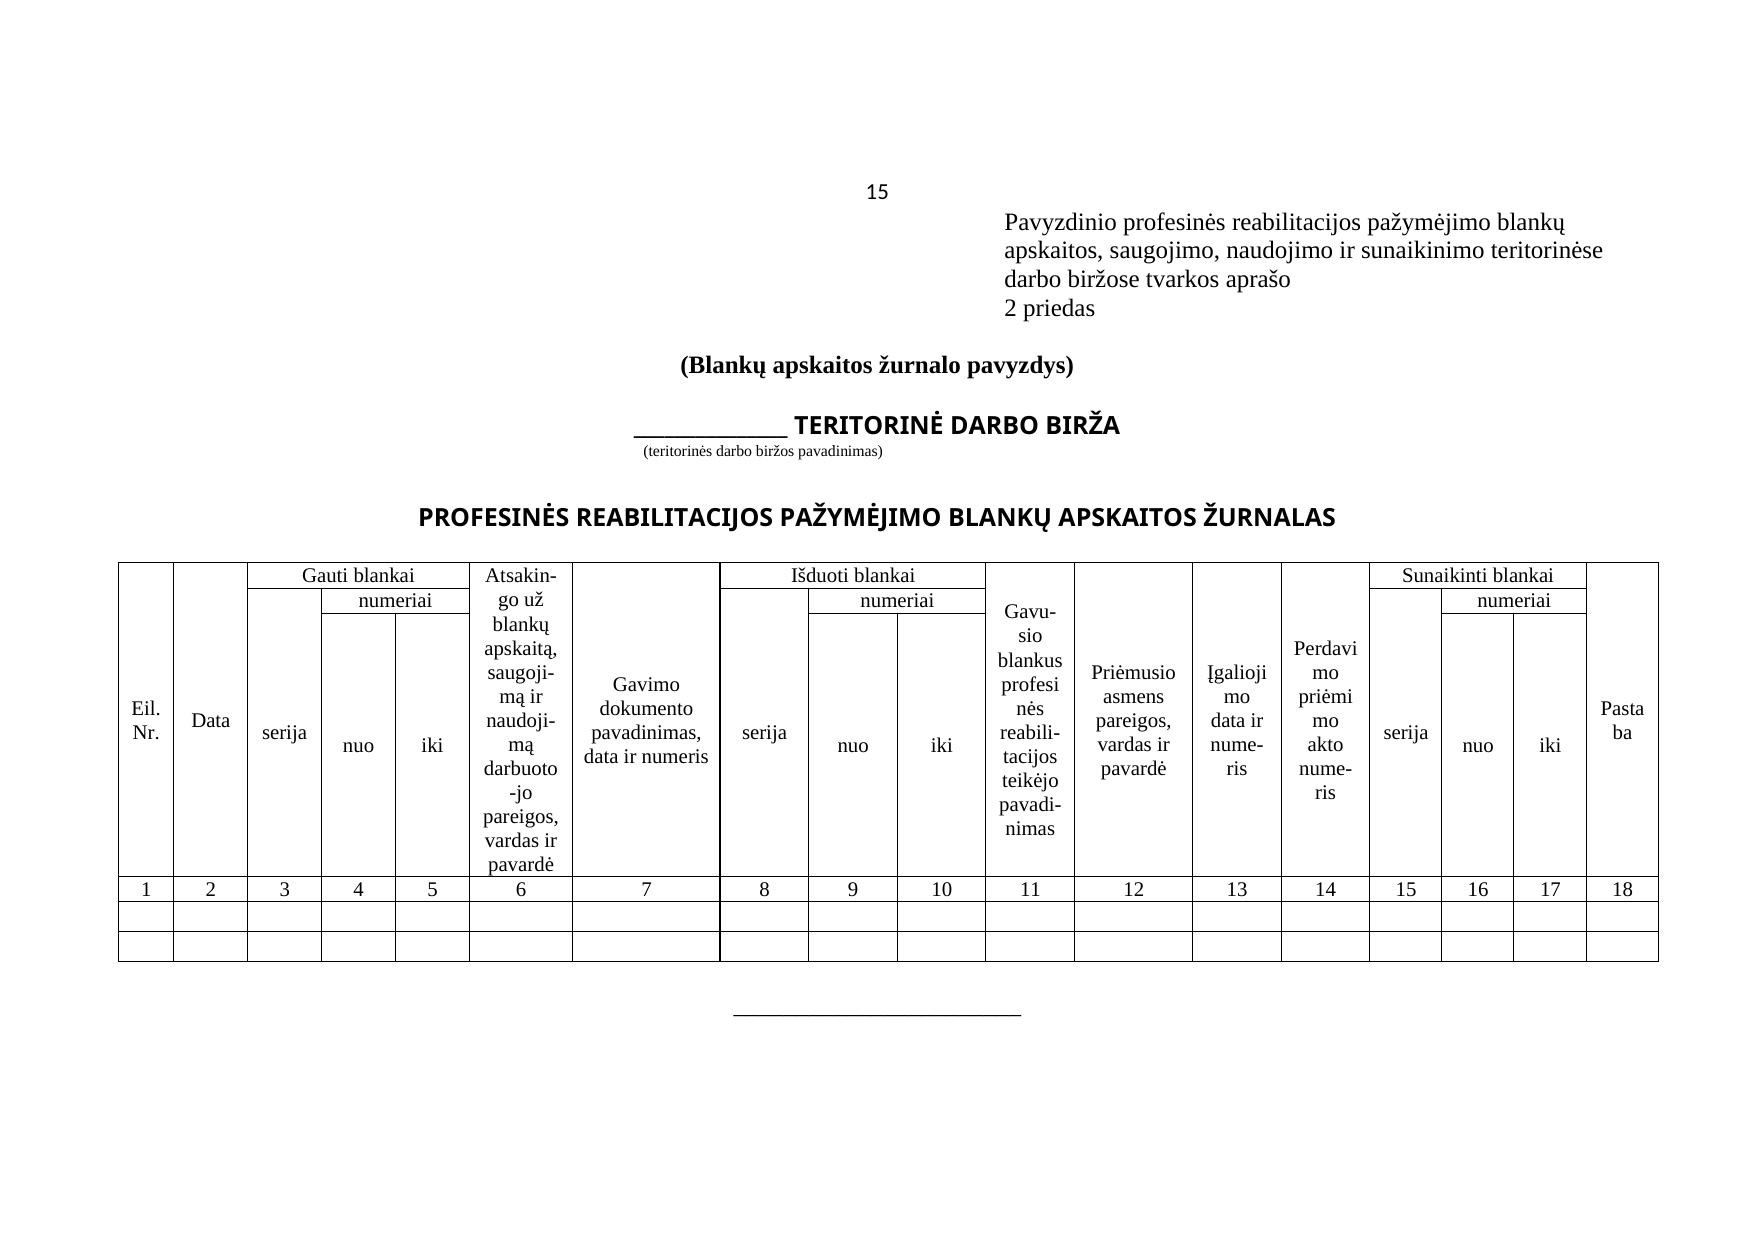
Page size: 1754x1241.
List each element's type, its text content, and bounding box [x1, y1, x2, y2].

text PROFESINĖS REABILITACIJOS PAŽYMĖJIMO BLANKŲ apskaitos žurnalas [118, 499, 1636, 533]
table_cell 9 [809, 877, 897, 901]
table_cell 12 [1075, 877, 1192, 901]
table_cell 1 [119, 877, 173, 901]
table_cell iki [1514, 614, 1586, 876]
table_cell iki [898, 614, 985, 876]
table_cell [1282, 932, 1369, 961]
text _______________________ [118, 991, 1636, 1019]
table_cell [1587, 902, 1658, 931]
table_cell [573, 902, 719, 931]
table_cell [1514, 932, 1586, 961]
table_cell 8 [721, 877, 808, 901]
table_cell 5 [396, 877, 469, 901]
table_header Data [174, 563, 247, 876]
table_cell [721, 932, 808, 961]
table_cell [322, 932, 395, 961]
table_header Išduoti blankai [721, 563, 985, 587]
table_cell [898, 902, 985, 931]
table_cell nuo [322, 614, 395, 876]
table_cell numeriai [809, 589, 985, 612]
table_cell [470, 902, 572, 931]
table_cell [809, 902, 897, 931]
table_header Pastaba [1587, 563, 1658, 876]
table_cell [1514, 902, 1586, 931]
table_header Gavu-sio blankus profesinės reabili-tacijos teikėjo pavadi-nimas [986, 563, 1074, 876]
table_cell 11 [986, 877, 1074, 901]
table_cell numeriai [322, 589, 469, 612]
text Pavyzdinio profesinės reabilitacijos pažymėjimo blankų apskaitos, saugojimo, naudojimo ir sunaikinimo teritorinėse darbo biržose tvarkos aprašo [1004, 207, 1636, 293]
table_cell serija [721, 589, 808, 876]
text (Blankų apskaitos žurnalo pavyzdys) [118, 350, 1636, 379]
text (teritorinės darbo biržos pavadinimas) [118, 442, 1636, 471]
table_header Gauti blankai [248, 563, 469, 587]
table_cell 2 [174, 877, 247, 901]
table_cell [1075, 932, 1192, 961]
table_cell [1587, 932, 1658, 961]
table_cell [986, 932, 1074, 961]
table_cell [1193, 932, 1281, 961]
table_header Priėmusio asmens pareigos, vardas ir pavardė [1075, 563, 1192, 876]
table_cell nuo [1442, 614, 1513, 876]
table_cell [1075, 902, 1192, 931]
text _______________ teritorinė darbo birža [118, 408, 1636, 442]
text 2 priedas [1004, 293, 1636, 322]
table_cell [573, 932, 719, 961]
table_cell 15 [1370, 877, 1441, 901]
table_cell [396, 902, 469, 931]
table_cell 18 [1587, 877, 1658, 901]
table_cell [1370, 902, 1441, 931]
table_cell [248, 902, 321, 931]
table_cell [119, 932, 173, 961]
table_cell [396, 932, 469, 961]
table_cell numeriai [1442, 589, 1586, 612]
table_cell serija [248, 589, 321, 876]
table_cell 10 [898, 877, 985, 901]
table_cell [986, 902, 1074, 931]
table_cell iki [396, 614, 469, 876]
table_cell [809, 932, 897, 961]
table_cell 7 [573, 877, 719, 901]
table_header Įgaliojimo data ir nume-ris [1193, 563, 1281, 876]
table_cell 14 [1282, 877, 1369, 901]
table_cell 3 [248, 877, 321, 901]
table_header Atsakin-go už blankų apskaitą, saugoji-mą ir naudoji-mą darbuoto-jo pareigos, vardas ir pavardė [470, 563, 572, 876]
table_cell [248, 932, 321, 961]
table_cell [1193, 902, 1281, 931]
table_cell [898, 932, 985, 961]
table_cell [1282, 902, 1369, 931]
table_cell [322, 902, 395, 931]
table_header Perdavimo priėmimo akto nume-ris [1282, 563, 1369, 876]
table_cell [1442, 902, 1513, 931]
table_cell [721, 902, 808, 931]
table_cell [1370, 932, 1441, 961]
table_cell 6 [470, 877, 572, 901]
table_cell serija [1370, 589, 1441, 876]
table_cell 13 [1193, 877, 1281, 901]
table_cell [470, 932, 572, 961]
table_cell 16 [1442, 877, 1513, 901]
table_header Gavimo dokumento pavadinimas, data ir numeris [573, 563, 719, 876]
table_cell [174, 932, 247, 961]
table_header Sunaikinti blankai [1370, 563, 1586, 587]
table_cell 17 [1514, 877, 1586, 901]
table_cell [1442, 932, 1513, 961]
table_cell [119, 902, 173, 931]
table_cell nuo [809, 614, 897, 876]
table_cell 4 [322, 877, 395, 901]
table_header Eil. Nr. [119, 563, 173, 876]
table_cell [174, 902, 247, 931]
